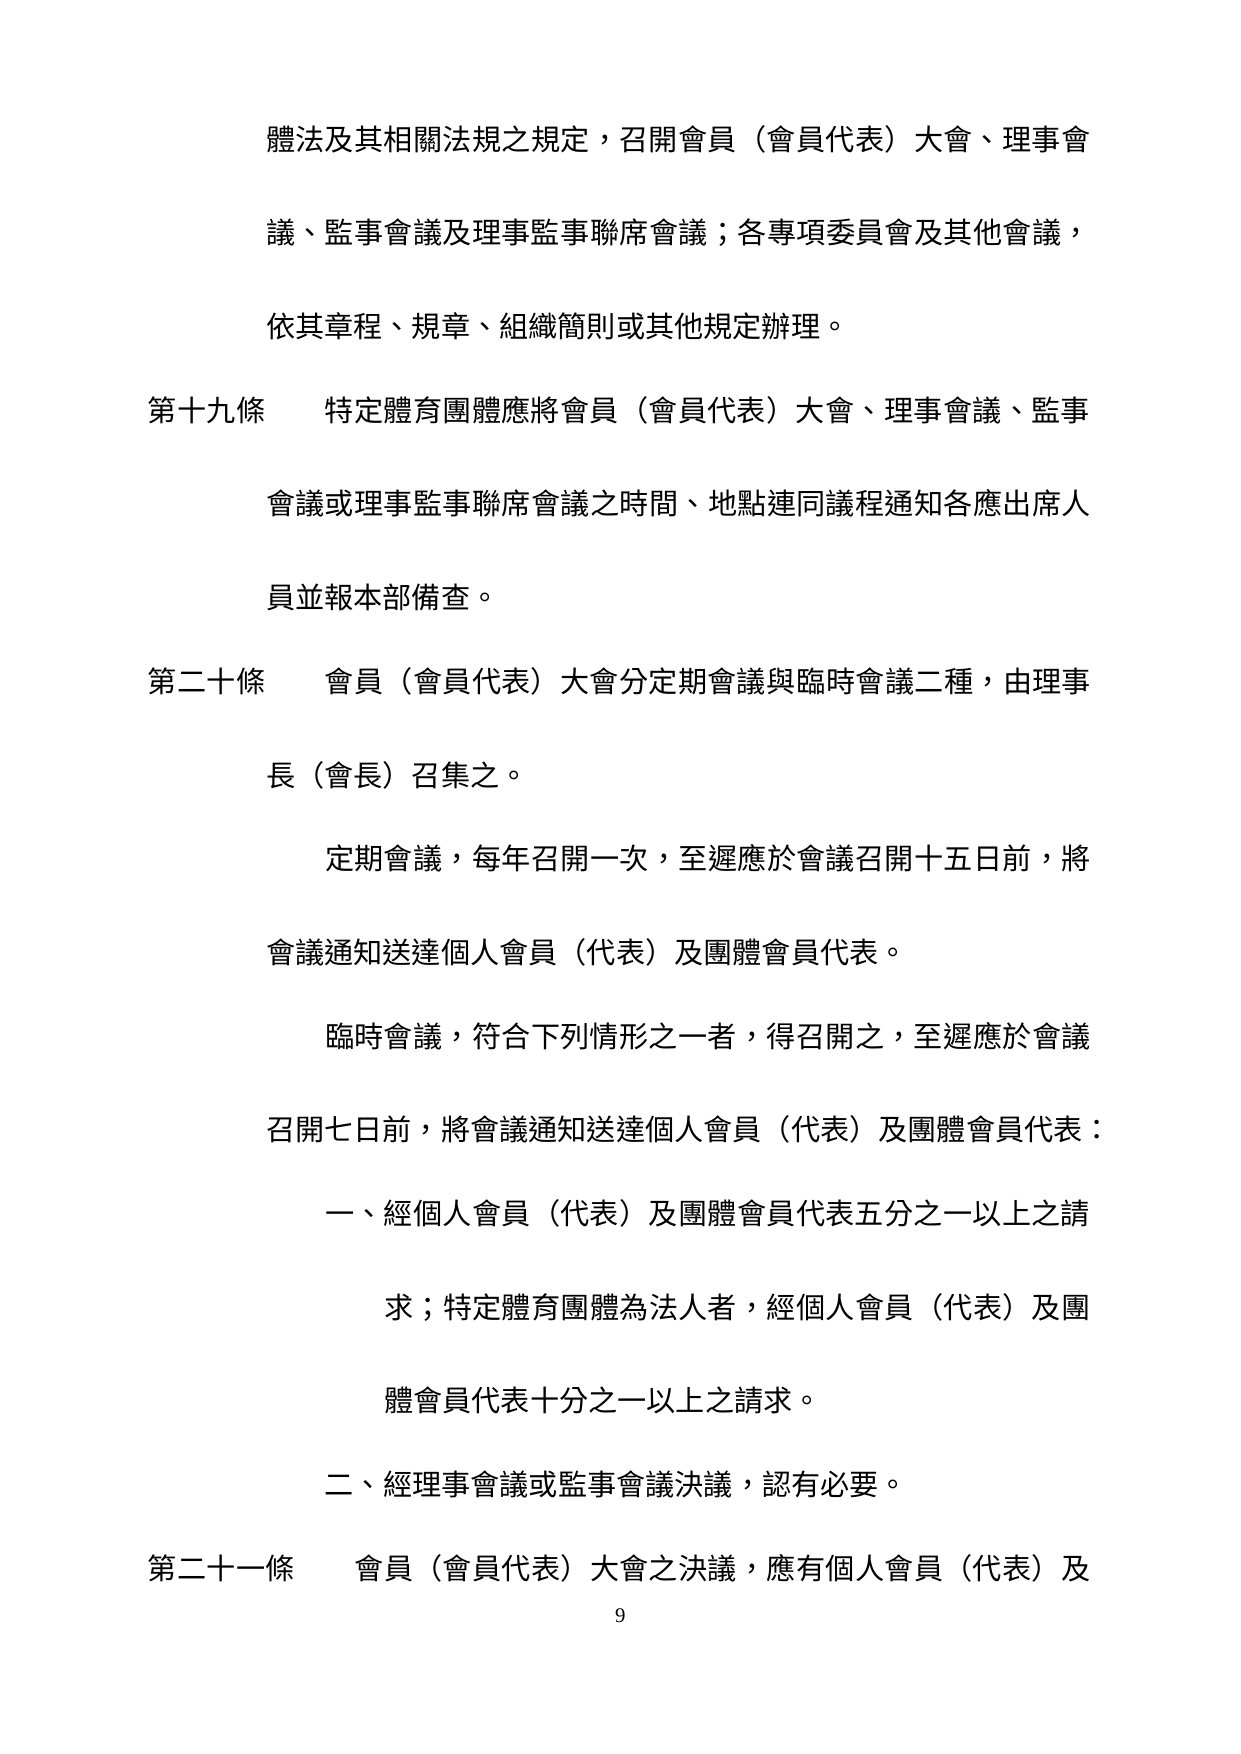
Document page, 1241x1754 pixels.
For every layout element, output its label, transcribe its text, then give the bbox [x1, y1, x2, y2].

text 一、經個人會員（代表）及團體會員代表五分之一以上之請求；特定體育團體為法人者，經個人會員（代表）及團體會員代表十分之一以上之請求。 [325, 1170, 1092, 1420]
text 體法及其相關法規之規定，召開會員（會員代表）大會、理事會議、監事會議及理事監事聯席會議；各專項委員會及其他會議，依其章程、規章、組織簡則或其他規定辦理。 [148, 96, 1092, 346]
text 第二十條 會員（會員代表）大會分定期會議與臨時會議二種，由理事長（會長）召集之。 [148, 638, 1092, 794]
text 臨時會議，符合下列情形之一者，得召開之，至遲應於會議召開七日前，將會議通知送達個人會員（代表）及團體會員代表： [266, 993, 1092, 1149]
text 第二十一條 會員（會員代表）大會之決議，應有個人會員（代表）及 [148, 1525, 1092, 1587]
text 第十九條 特定體育團體應將會員（會員代表）大會、理事會議、監事會議或理事監事聯席會議之時間、地點連同議程通知各應出席人員並報本部備查。 [148, 367, 1092, 617]
text 二、經理事會議或監事會議決議，認有必要。 [324, 1441, 1092, 1504]
text 定期會議，每年召開一次，至遲應於會議召開十五日前，將會議通知送達個人會員（代表）及團體會員代表。 [266, 815, 1092, 971]
